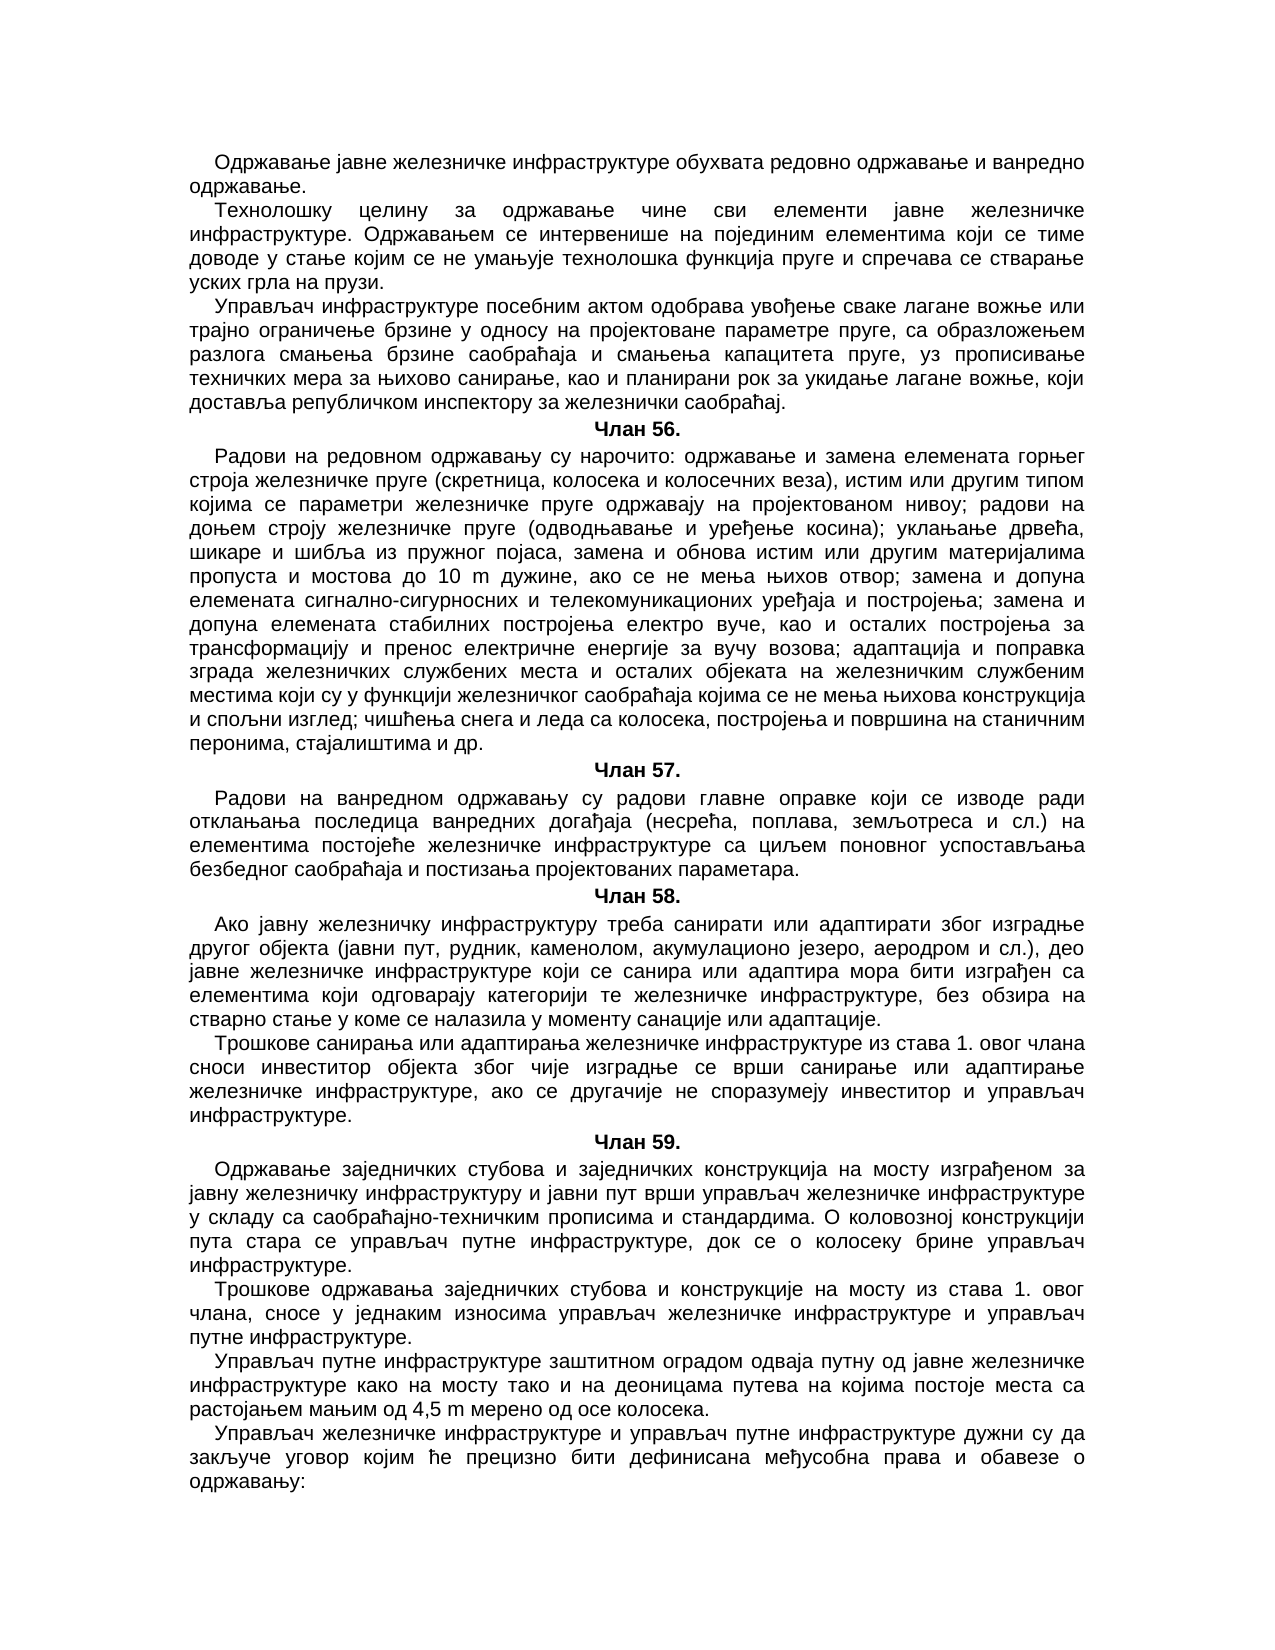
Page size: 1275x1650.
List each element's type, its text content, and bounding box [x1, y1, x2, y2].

text Управљач путне инфраструктуре заштитном оградом одваја путну од јавне железничке инфраструктуре како на мосту тако и на деоницама путева на којима постоје места са растојањем мањим од 4,5 m мерено од осе колосека. [189, 1349, 1086, 1421]
text Управљач железничке инфраструктуре и управљач путне инфраструктуре дужни су да закључе уговор којим ће прецизно бити дефинисана међусобна права и обавезе о одржавању: [189, 1421, 1086, 1493]
text Члан 56. [150, 417, 1125, 441]
text Ако јавну железничку инфраструктуру треба санирати или адаптирати због изградње другог објекта (јавни пут, рудник, каменолом, акумулационо језеро, аеродром и сл.), део јавне железничке инфраструктуре који се санира или адаптира мора бити изграђен са елементима који одговарају категорији те железничке инфраструктуре, без обзира на стварно стање у коме се налазила у моменту санације или адаптације. [189, 911, 1086, 1031]
text Члан 57. [150, 758, 1125, 782]
text Управљач инфраструктуре посебним актом одобрава увођење сваке лагане вожње или трајно ограничење брзине у односу на пројектоване параметре пруге, са образложењем разлога смањења брзине саобраћаја и смањења капацитета пруге, уз прописивање техничких мера за њихово санирање, као и планирани рок за укидање лагане вожње, који доставља републичком инспектору за железнички саобраћај. [189, 294, 1086, 413]
text Трошкове одржавања заједничких стубова и конструкције на мосту из става 1. овог члана, сносе у једнаким износима управљач железничке инфраструктуре и управљач путне инфраструктуре. [189, 1277, 1086, 1349]
text Радови на ванредном одржавању су радови главне оправке који се изводе ради отклањања последица ванредних догађаја (несрећа, поплава, земљотреса и сл.) на елементима постојеће железничке инфраструктуре са циљем поновног успостављања безбедног саобраћаја и постизања пројектованих параметара. [189, 785, 1086, 881]
text Члан 58. [150, 884, 1125, 908]
text Трошкове санирања или адаптирања железничке инфраструктуре из става 1. овог члана сноси инвеститор објекта због чије изградње се врши санирање или адаптирање железничке инфраструктуре, ако се другачије не споразумеју инвеститор и управљач инфраструктуре. [189, 1031, 1086, 1127]
text Радови на редовном одржавању су нарочито: одржавање и замена елемената горњег строја железничке пруге (скретница, колосека и колосечних веза), истим или другим типом којима се параметри железничке пруге одржавају на пројектованом нивоу; радови на доњем строју железничке пруге (одводњавање и уређење косина); уклањање дрвећа, шикаре и шибља из пружног појаса, замена и обнова истим или другим материјалима пропуста и мостова до 10 m дужине, ако се не мења њихов отвор; замена и допуна елемената сигнално-сигурносних и телекомуникационих уређаја и постројења; замена и допуна елемената стабилних постројења електро вуче, као и осталих постројења за трансформацију и пренос електричне енергије за вучу возова; адаптација и поправка зграда железничких службених места и осталих објеката на железничким службеним местима који су у функцији железничког саобраћаја којима се не мења њихова конструкција и спољни изглед; чишћења снега и леда са колосека, постројења и површина на станичним перонима, стајалиштима и др. [189, 444, 1086, 755]
text Одржавање јавне железничке инфраструктуре обухвата редовно одржавање и ванредно одржавање. [189, 150, 1086, 198]
text Технолошку целину за одржавање чине сви елементи јавне железничке инфраструктуре. Одржавањем се интервенише на појединим елементима који се тиме доводе у стање којим се не умањује технолошка функција пруге и спречава се стварање уских грла на прузи. [189, 198, 1086, 294]
text Члан 59. [150, 1130, 1125, 1154]
text Одржавање заједничких стубова и заједничких конструкција на мосту изграђеном за јавну железничку инфраструктуру и јавни пут врши управљач железничке инфраструктуре у складу са саобраћајно-техничким прописима и стандардима. О коловозној конструкцији пута стара се управљач путне инфраструктуре, док се о колосеку брине управљач инфраструктуре. [189, 1157, 1086, 1277]
